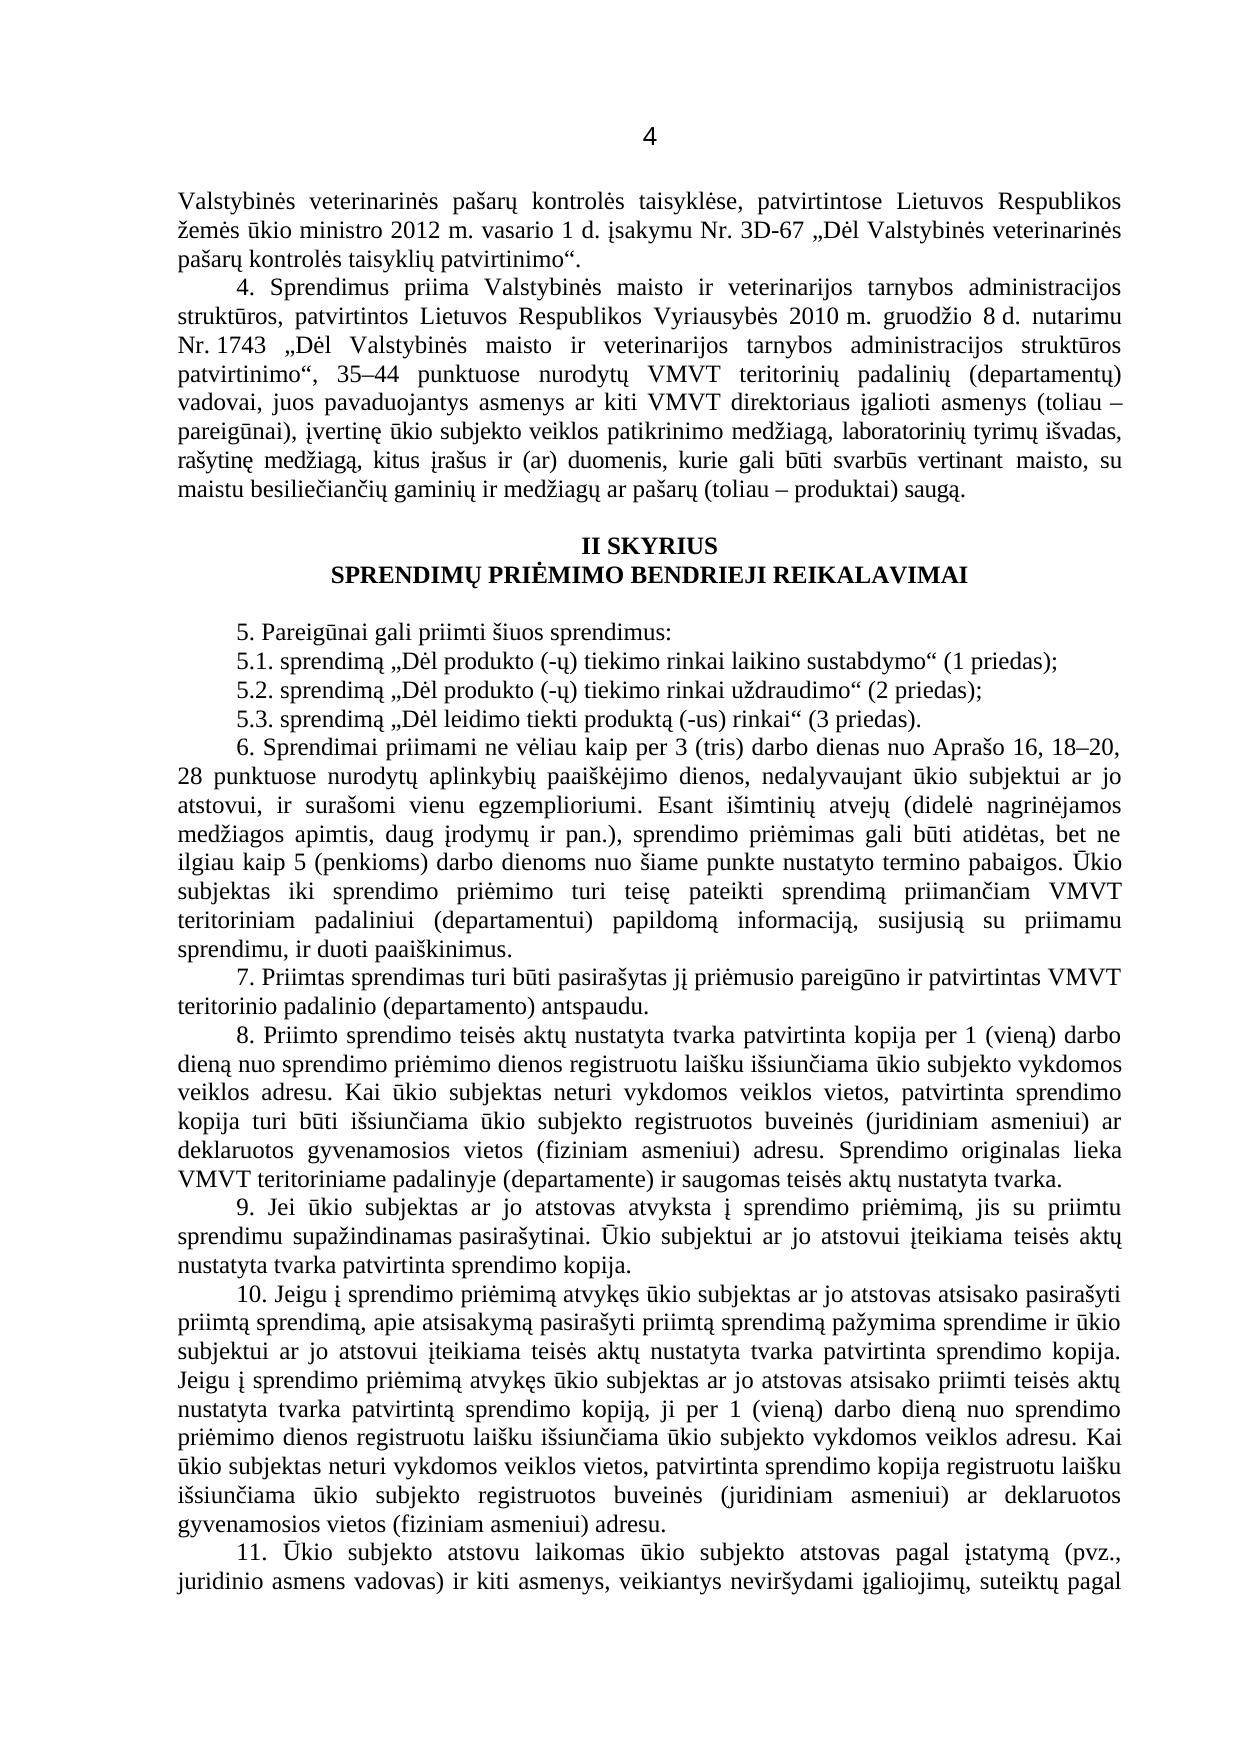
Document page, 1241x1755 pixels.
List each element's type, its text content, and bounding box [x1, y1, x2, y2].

text 7. Priimtas sprendimas turi būti pasirašytas jį priėmusio pareigūno ir patvirtintas VMVT teritorinio padalinio (departamento) antspaudu. [177, 962, 1122, 1020]
text 4. Sprendimus priima Valstybinės maisto ir veterinarijos tarnybos administracijos struktūros, patvirtintos Lietuvos Respublikos Vyriausybės 2010 m. gruodžio 8 d. nutarimu Nr. 1743 „Dėl Valstybinės maisto ir veterinarijos tarnybos administracijos struktūros patvirtinimo“, 35–44 punktuose nurodytų VMVT teritorinių padalinių (departamentų) vadovai, juos pavaduojantys asmenys ar kiti VMVT direktoriaus įgalioti asmenys (toliau – pareigūnai), įvertinę ūkio subjekto veiklos patikrinimo medžiagą, laboratorinių tyrimų išvadas, rašytinę medžiagą, kitus įrašus ir (ar) duomenis, kurie gali būti svarbūs vertinant maisto, su maistu besiliečiančių gaminių ir medžiagų ar pašarų (toliau – produktai) saugą. [177, 272, 1122, 502]
text 5. Pareigūnai gali priimti šiuos sprendimus: [177, 617, 1122, 646]
text 5.1. sprendimą „Dėl produkto (-ų) tiekimo rinkai laikino sustabdymo“ (1 priedas); [177, 646, 1122, 675]
text 6. Sprendimai priimami ne vėliau kaip per 3 (tris) darbo dienas nuo Aprašo 16, 18–20, 28 punktuose nurodytų aplinkybių paaiškėjimo dienos, nedalyvaujant ūkio subjektui ar jo atstovui, ir surašomi vienu egzemplioriumi. Esant išimtinių atvejų (didelė nagrinėjamos medžiagos apimtis, daug įrodymų ir pan.), sprendimo priėmimas gali būti atidėtas, bet ne ilgiau kaip 5 (penkioms) darbo dienoms nuo šiame punkte nustatyto termino pabaigos. Ūkio subjektas iki sprendimo priėmimo turi teisę pateikti sprendimą priimančiam VMVT teritoriniam padaliniui (departamentui) papildomą informaciją, susijusią su priimamu sprendimu, ir duoti paaiškinimus. [177, 732, 1122, 962]
text 9. Jei ūkio subjektas ar jo atstovas atvyksta į sprendimo priėmimą, jis su priimtu sprendimu supažindinamas pasirašytinai. Ūkio subjektui ar jo atstovui įteikiama teisės aktų nustatyta tvarka patvirtinta sprendimo kopija. [177, 1192, 1122, 1279]
text Valstybinės veterinarinės pašarų kontrolės taisyklėse, patvirtintose Lietuvos Respublikos žemės ūkio ministro 2012 m. vasario 1 d. įsakymu Nr. 3D-67 „Dėl Valstybinės veterinarinės pašarų kontrolės taisyklių patvirtinimo“. [177, 186, 1122, 272]
text SPRENDIMŲ PRIĖMIMO bendrieji reikalavimai [177, 560, 1122, 589]
subtitle II Skyrius [177, 531, 1122, 560]
text 5.3. sprendimą „Dėl leidimo tiekti produktą (-us) rinkai“ (3 priedas). [177, 704, 1122, 732]
text 8. Priimto sprendimo teisės aktų nustatyta tvarka patvirtinta kopija per 1 (vieną) darbo dieną nuo sprendimo priėmimo dienos registruotu laišku išsiunčiama ūkio subjekto vykdomos veiklos adresu. Kai ūkio subjektas neturi vykdomos veiklos vietos, patvirtinta sprendimo kopija turi būti išsiunčiama ūkio subjekto registruotos buveinės (juridiniam asmeniui) ar deklaruotos gyvenamosios vietos (fiziniam asmeniui) adresu. Sprendimo originalas lieka VMVT teritoriniame padalinyje (departamente) ir saugomas teisės aktų nustatyta tvarka. [177, 1020, 1122, 1192]
text 11. Ūkio subjekto atstovu laikomas ūkio subjekto atstovas pagal įstatymą (pvz., juridinio asmens vadovas) ir kiti asmenys, veikiantys neviršydami įgaliojimų, suteiktų pagal [177, 1537, 1122, 1595]
text 10. Jeigu į sprendimo priėmimą atvykęs ūkio subjektas ar jo atstovas atsisako pasirašyti priimtą sprendimą, apie atsisakymą pasirašyti priimtą sprendimą pažymima sprendime ir ūkio subjektui ar jo atstovui įteikiama teisės aktų nustatyta tvarka patvirtinta sprendimo kopija. Jeigu į sprendimo priėmimą atvykęs ūkio subjektas ar jo atstovas atsisako priimti teisės aktų nustatyta tvarka patvirtintą sprendimo kopiją, ji per 1 (vieną) darbo dieną nuo sprendimo priėmimo dienos registruotu laišku išsiunčiama ūkio subjekto vykdomos veiklos adresu. Kai ūkio subjektas neturi vykdomos veiklos vietos, patvirtinta sprendimo kopija registruotu laišku išsiunčiama ūkio subjekto registruotos buveinės (juridiniam asmeniui) ar deklaruotos gyvenamosios vietos (fiziniam asmeniui) adresu. [177, 1279, 1122, 1537]
text 5.2. sprendimą „Dėl produkto (-ų) tiekimo rinkai uždraudimo“ (2 priedas); [177, 675, 1122, 704]
